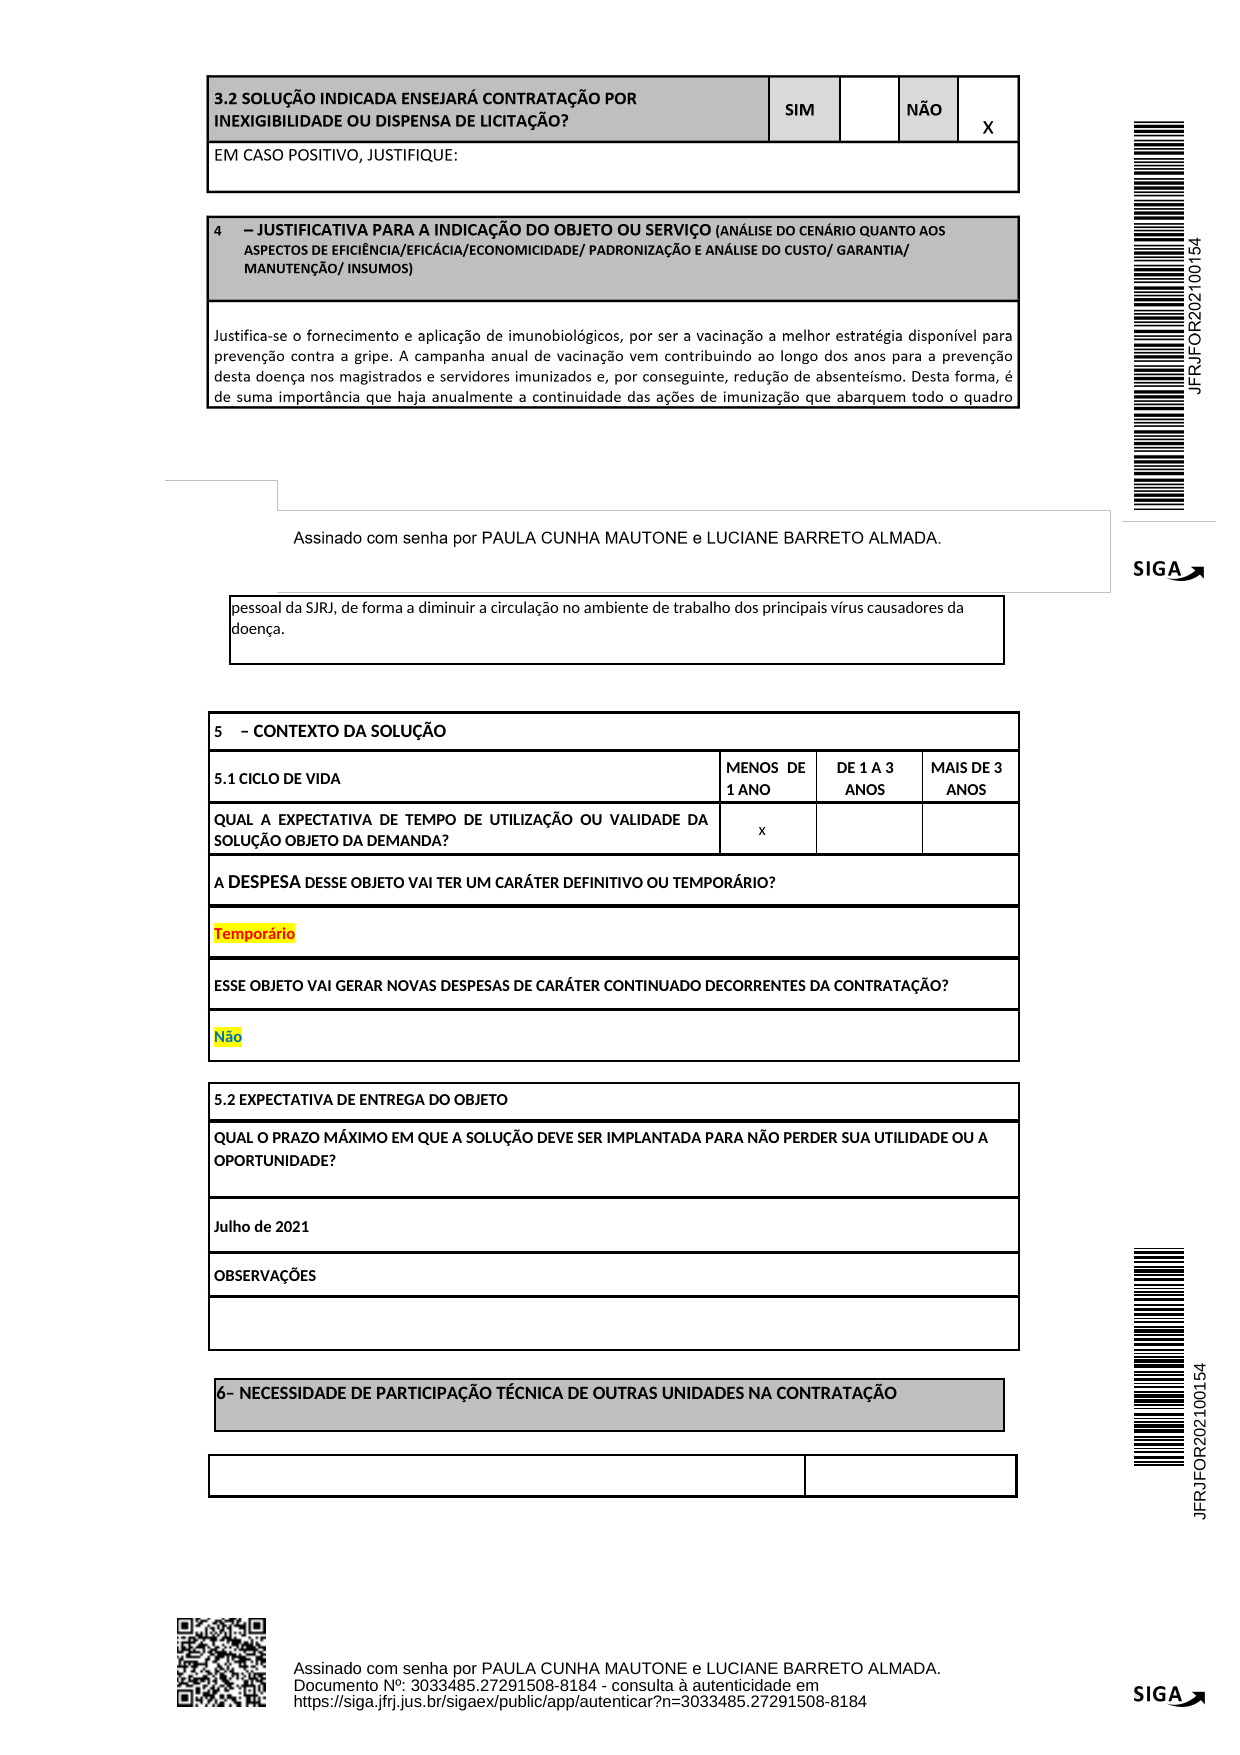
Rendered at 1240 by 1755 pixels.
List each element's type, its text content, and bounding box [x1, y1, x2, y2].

text pessoal da SJRJ, de forma a diminuir a circulação no ambiente de trabalho dos principais vírus causadores da doença. [231, 597, 1003, 639]
table_cell Julho de 2021 [210, 1199, 1018, 1251]
table_cell DE 1 A 3 ANOS [817, 752, 922, 801]
table_cell A DESPESA DESSE OBJETO VAI TER UM CARÁTER DEFINITIVO OU TEMPORÁRIO? [210, 856, 1018, 904]
table_cell OBSERVAÇÕES [210, 1254, 1018, 1295]
table_cell [210, 1298, 1018, 1349]
table_cell 5.1 CICLO DE VIDA [210, 752, 719, 801]
subtitle 6– NECESSIDADE DE PARTICIPAÇÃO TÉCNICA DE OUTRAS UNIDADES NA CONTRATAÇÃO [216, 1380, 1003, 1403]
table_cell ESSE OBJETO VAI GERAR NOVAS DESPESAS DE CARÁTER CONTINUADO DECORRENTES DA CONTRATAÇÃO? [210, 960, 1018, 1008]
table_cell QUAL O PRAZO MÁXIMO EM QUE A SOLUÇÃO DEVE SER IMPLANTADA PARA NÃO PERDER SUA UTILIDADE OU A OPORTUNIDADE? [210, 1123, 1018, 1196]
table_cell [923, 804, 1018, 852]
table_cell Temporário [210, 908, 1018, 956]
table_header [806, 1456, 1015, 1495]
table_cell MAIS DE 3 ANOS [923, 752, 1018, 801]
table_cell QUAL A EXPECTATIVA DE TEMPO DE UTILIZAÇÃO OU VALIDADE DA SOLUÇÃO OBJETO DA DEMANDA? [210, 804, 719, 852]
table_header 5 – CONTEXTO DA SOLUÇÃO [210, 714, 1018, 749]
table_cell MENOS DE 1 ANO [721, 752, 816, 801]
table_cell x [721, 804, 816, 852]
table_cell Não [210, 1011, 1018, 1060]
table_header [210, 1456, 804, 1495]
table_cell [817, 804, 922, 852]
table_header 5.2 EXPECTATIVA DE ENTREGA DO OBJETO [210, 1084, 1018, 1119]
